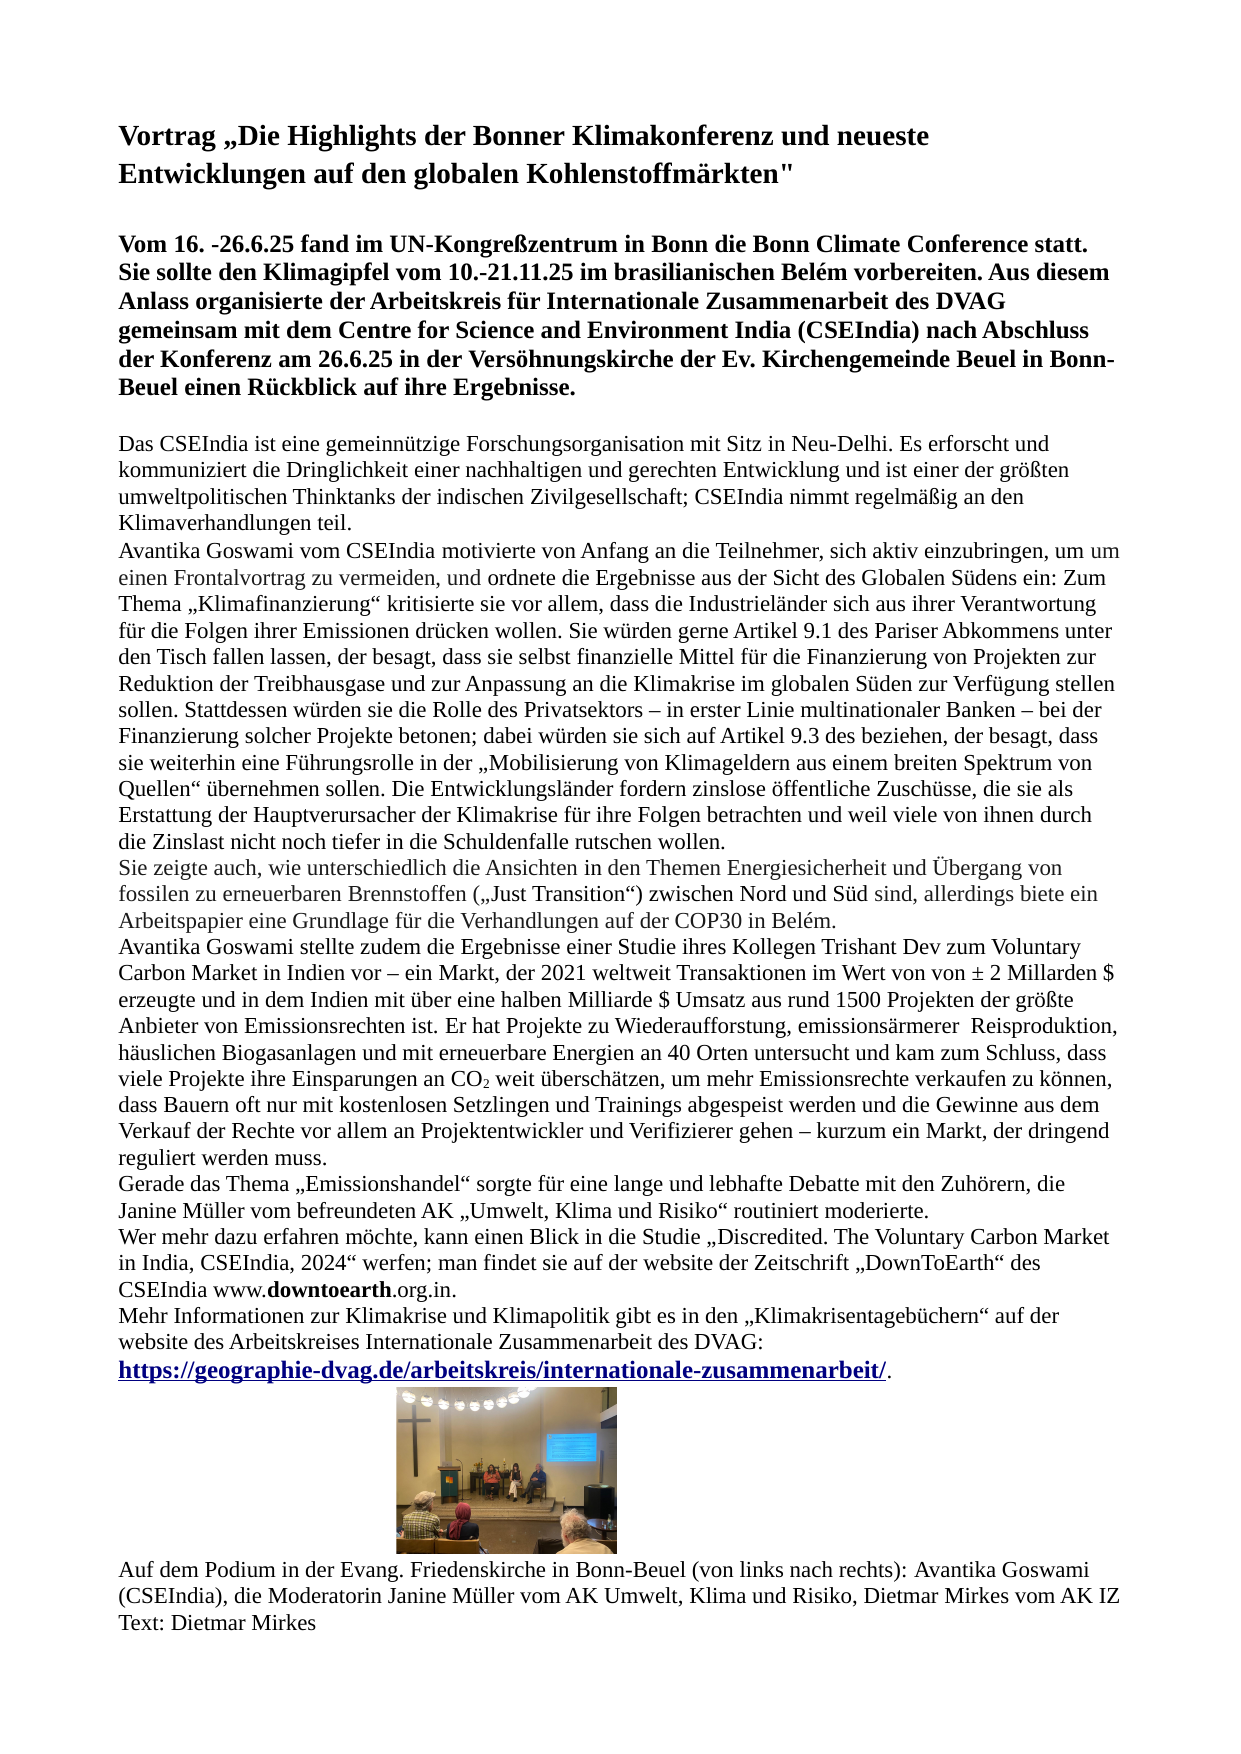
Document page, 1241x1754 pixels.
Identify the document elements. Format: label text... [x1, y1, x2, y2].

text Text: Dietmar Mirkes [118, 1609, 1122, 1635]
text Sie zeigte auch, wie unterschiedlich die Ansichten in den Themen Energiesicherheit und Übergang von fossilen zu erneuerbaren Brennstoffen („Just Transition“) zwischen Nord und Süd sind, allerdings biete ein Arbeitspapier eine Grundlage für die Verhandlungen auf der COP30 in Belém. [118, 854, 1122, 933]
text Avantika Goswami stellte zudem die Ergebnisse einer Studie ihres Kollegen Trishant Dev zum Voluntary Carbon Market in Indien vor – ein Markt, der 2021 weltweit Transaktionen im Wert von von ± 2 Millarden $ erzeugte und in dem Indien mit über eine halben Milliarde $ Umsatz aus rund 1500 Projekten der größte Anbieter von Emissionsrechten ist. Er hat Projekte zu Wiederaufforstung, emissionsärmerer Reisproduktion, häuslichen Biogasanlagen und mit erneuerbare Energien an 40 Orten untersucht und kam zum Schluss, dass viele Projekte ihre Einsparungen an CO2 weit überschätzen, um mehr Emissionsrechte verkaufen zu können, dass Bauern oft nur mit kostenlosen Setzlingen und Trainings abgespeist werden und die Gewinne aus dem Verkauf der Rechte vor allem an Projektentwickler und Verifizierer gehen – kurzum ein Markt, der dringend reguliert werden muss. [118, 933, 1122, 1170]
picture [396, 1387, 617, 1554]
text Das CSEIndia ist eine gemeinnützige Forschungsorganisation mit Sitz in Neu-Delhi. Es erforscht und kommuniziert die Dringlichkeit einer nachhaltigen und gerechten Entwicklung und ist einer der größten umweltpolitischen Thinktanks der indischen Zivilgesellschaft; CSEIndia nimmt regelmäßig an den Klimaverhandlungen teil. [118, 430, 1122, 535]
text Mehr Informationen zur Klimakrise und Klimapolitik gibt es in den „Klimakrisentagebüchern“ auf der website des Arbeitskreises Internationale Zusammenarbeit des DVAG: https://geographie-dvag.de/arbeitskreis/internationale-zusammenarbeit/. [118, 1302, 1122, 1383]
text Auf dem Podium in der Evang. Friedenskirche in Bonn-Beuel (von links nach rechts): Avantika Goswami (CSEIndia), die Moderatorin Janine Müller vom AK Umwelt, Klima und Risiko, Dietmar Mirkes vom AK IZ [118, 1556, 1122, 1609]
text Gerade das Thema „Emissionshandel“ sorgte für eine lange und lebhafte Debatte mit den Zuhörern, die Janine Müller vom befreundeten AK „Umwelt, Klima und Risiko“ routiniert moderierte. [118, 1170, 1122, 1223]
text Wer mehr dazu erfahren möchte, kann einen Blick in die Studie „Discredited. The Voluntary Carbon Market in India, CSEIndia, 2024“ werfen; man findet sie auf der website der Zeitschrift „DownToEarth“ des CSEIndia www.downtoearth.org.in. [118, 1223, 1122, 1302]
text Avantika Goswami vom CSEIndia motivierte von Anfang an die Teilnehmer, sich aktiv einzubringen, um um einen Frontalvortrag zu vermeiden, und ordnete die Ergebnisse aus der Sicht des Globalen Südens ein: Zum Thema „Klimafinanzierung“ kritisierte sie vor allem, dass die Industrieländer sich aus ihrer Verantwortung für die Folgen ihrer Emissionen drücken wollen. Sie würden gerne Artikel 9.1 des Pariser Abkommens unter den Tisch fallen lassen, der besagt, dass sie selbst finanzielle Mittel für die Finanzierung von Projekten zur Reduktion der Treibhausgase und zur Anpassung an die Klimakrise im globalen Süden zur Verfügung stellen sollen. Stattdessen würden sie die Rolle des Privatsektors – in erster Linie multinationaler Banken – bei der Finanzierung solcher Projekte betonen; dabei würden sie sich auf Artikel 9.3 des beziehen, der besagt, dass sie weiterhin eine Führungsrolle in der „Mobilisierung von Klimageldern aus einem breiten Spektrum von Quellen“ übernehmen sollen. Die Entwicklungsländer fordern zinslose öffentliche Zuschüsse, die sie als Erstattung der Hauptverursacher der Klimakrise für ihre Folgen betrachten und weil viele von ihnen durch die Zinslast nicht noch tiefer in die Schuldenfalle rutschen wollen. [118, 535, 1122, 854]
text Vom 16. -26.6.25 fand im UN-Kongreßzentrum in Bonn die Bonn Climate Conference statt. Sie sollte den Klimagipfel vom 10.-21.11.25 im brasilianischen Belém vorbereiten. Aus diesem Anlass organisierte der Arbeitskreis für Internationale Zusammenarbeit des DVAG gemeinsam mit dem Centre for Science and Environment India (CSEIndia) nach Abschluss der Konferenz am 26.6.25 in der Versöhnungskirche der Ev. Kirchengemeinde Beuel in Bonn-Beuel einen Rückblick auf ihre Ergebnisse. [118, 229, 1122, 401]
text Vortrag „Die Highlights der Bonner Klimakonferenz und neueste Entwicklungen auf den globalen Kohlenstoffmärkten" [118, 118, 1122, 190]
